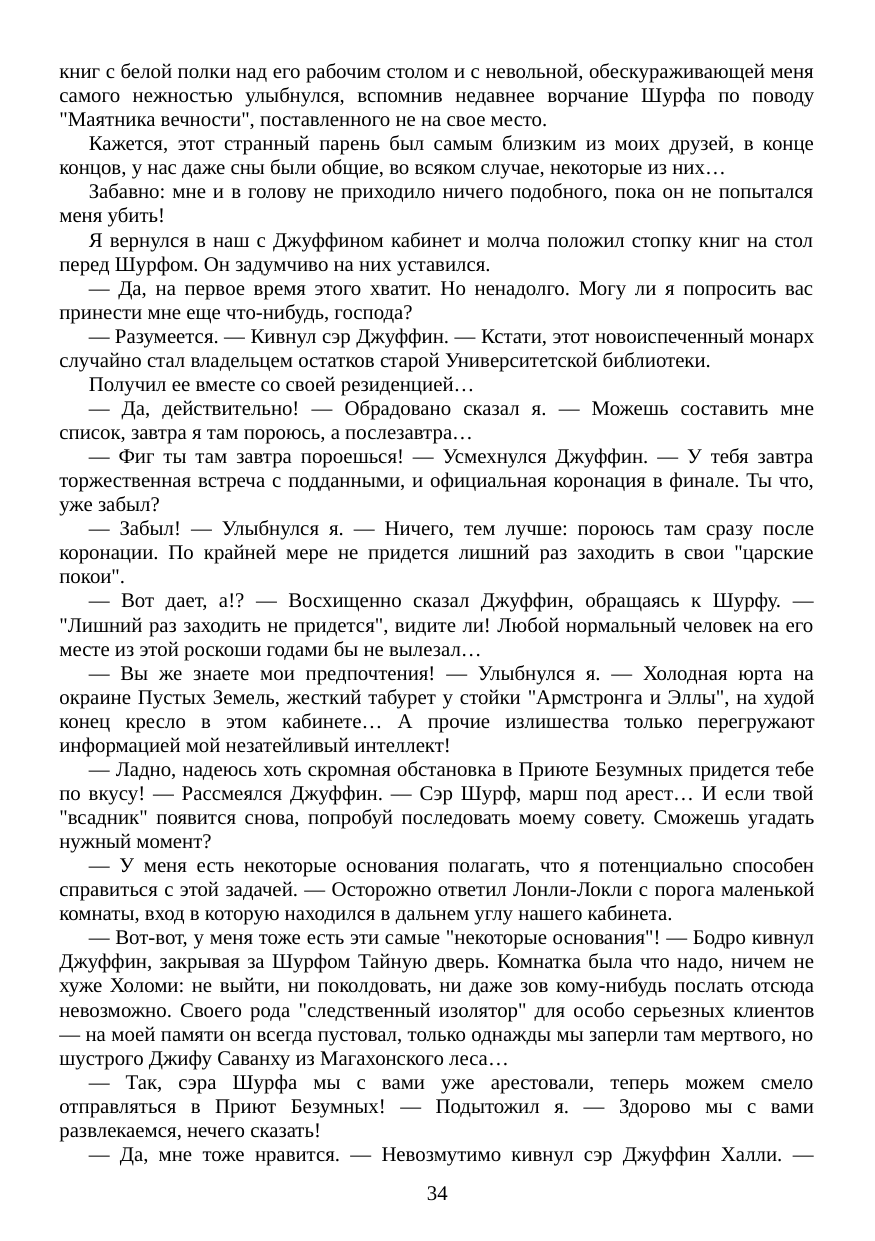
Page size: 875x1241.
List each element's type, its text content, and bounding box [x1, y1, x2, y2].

text — Да, на первое время этого хватит. Но ненадолго. Могу ли я попросить вас принести мне еще что-нибудь, господа? [59, 276, 815, 324]
text — Вот-вот, у меня тоже есть эти самые "некоторые основания"! — Бодро кивнул Джуффин, закрывая за Шурфом Тайную дверь. Комнатка была что надо, ничем не хуже Холоми: не выйти, ни поколдовать, ни даже зов кому-нибудь послать отсюда невозможно. Своего рода "следственный изолятор" для особо серьезных клиентов — на моей памяти он всегда пустовал, только однажды мы заперли там мертвого, но шустрого Джифу Саванху из Магахонского леса… [59, 925, 815, 1070]
text — Ладно, надеюсь хоть скромная обстановка в Приюте Безумных придется тебе по вкусу! — Рассмеялся Джуффин. — Сэр Шурф, марш под арест… И если твой "всадник" появится снова, попробуй последовать моему совету. Сможешь угадать нужный момент? [59, 757, 815, 853]
text Забавно: мне и в голову не приходило ничего подобного, пока он не попытался меня убить! [59, 179, 815, 227]
text Я вернулся в наш с Джуффином кабинет и молча положил стопку книг на стол перед Шурфом. Он задумчиво на них уставился. [59, 227, 815, 276]
text — Вот дает, а!? — Восхищенно сказал Джуффин, обращаясь к Шурфу. — "Лишний раз заходить не придется", видите ли! Любой нормальный человек на его месте из этой роскоши годами бы не вылезал… [59, 588, 815, 661]
text — Вы же знаете мои предпочтения! — Улыбнулся я. — Холодная юрта на окраине Пустых Земель, жесткий табурет у стойки "Армстронга и Эллы", на худой конец кресло в этом кабинете… А прочие излишества только перегружают информацией мой незатейливый интеллект! [59, 661, 815, 757]
text — Да, действительно! — Обрадовано сказал я. — Можешь составить мне список, завтра я там пороюсь, а послезавтра… [59, 396, 815, 444]
text книг с белой полки над его рабочим столом и с невольной, обескураживающей меня самого нежностью улыбнулся, вспомнив недавнее ворчание Шурфа по поводу "Маятника вечности", поставленного не на свое место. [59, 59, 815, 131]
text — У меня есть некоторые основания полагать, что я потенциально способен справиться с этой задачей. — Осторожно ответил Лонли-Локли с порога маленькой комнаты, вход в которую находился в дальнем углу нашего кабинета. [59, 853, 815, 925]
text — Да, мне тоже нравится. — Невозмутимо кивнул сэр Джуффин Халли. — [59, 1142, 815, 1166]
text — Забыл! — Улыбнулся я. — Ничего, тем лучше: пороюсь там сразу после коронации. По крайней мере не придется лишний раз заходить в свои "царские покои". [59, 516, 815, 588]
text — Фиг ты там завтра пороешься! — Усмехнулся Джуффин. — У тебя завтра торжественная встреча с подданными, и официальная коронация в финале. Ты что, уже забыл? [59, 444, 815, 516]
text — Так, сэра Шурфа мы с вами уже арестовали, теперь можем смело отправляться в Приют Безумных! — Подытожил я. — Здорово мы с вами развлекаемся, нечего сказать! [59, 1070, 815, 1142]
text — Разумеется. — Кивнул сэр Джуффин. — Кстати, этот новоиспеченный монарх случайно стал владельцем остатков старой Университетской библиотеки. [59, 324, 815, 372]
text Кажется, этот странный парень был самым близким из моих друзей, в конце концов, у нас даже сны были общие, во всяком случае, некоторые из них… [59, 131, 815, 179]
text Получил ее вместе со своей резиденцией… [59, 372, 815, 396]
